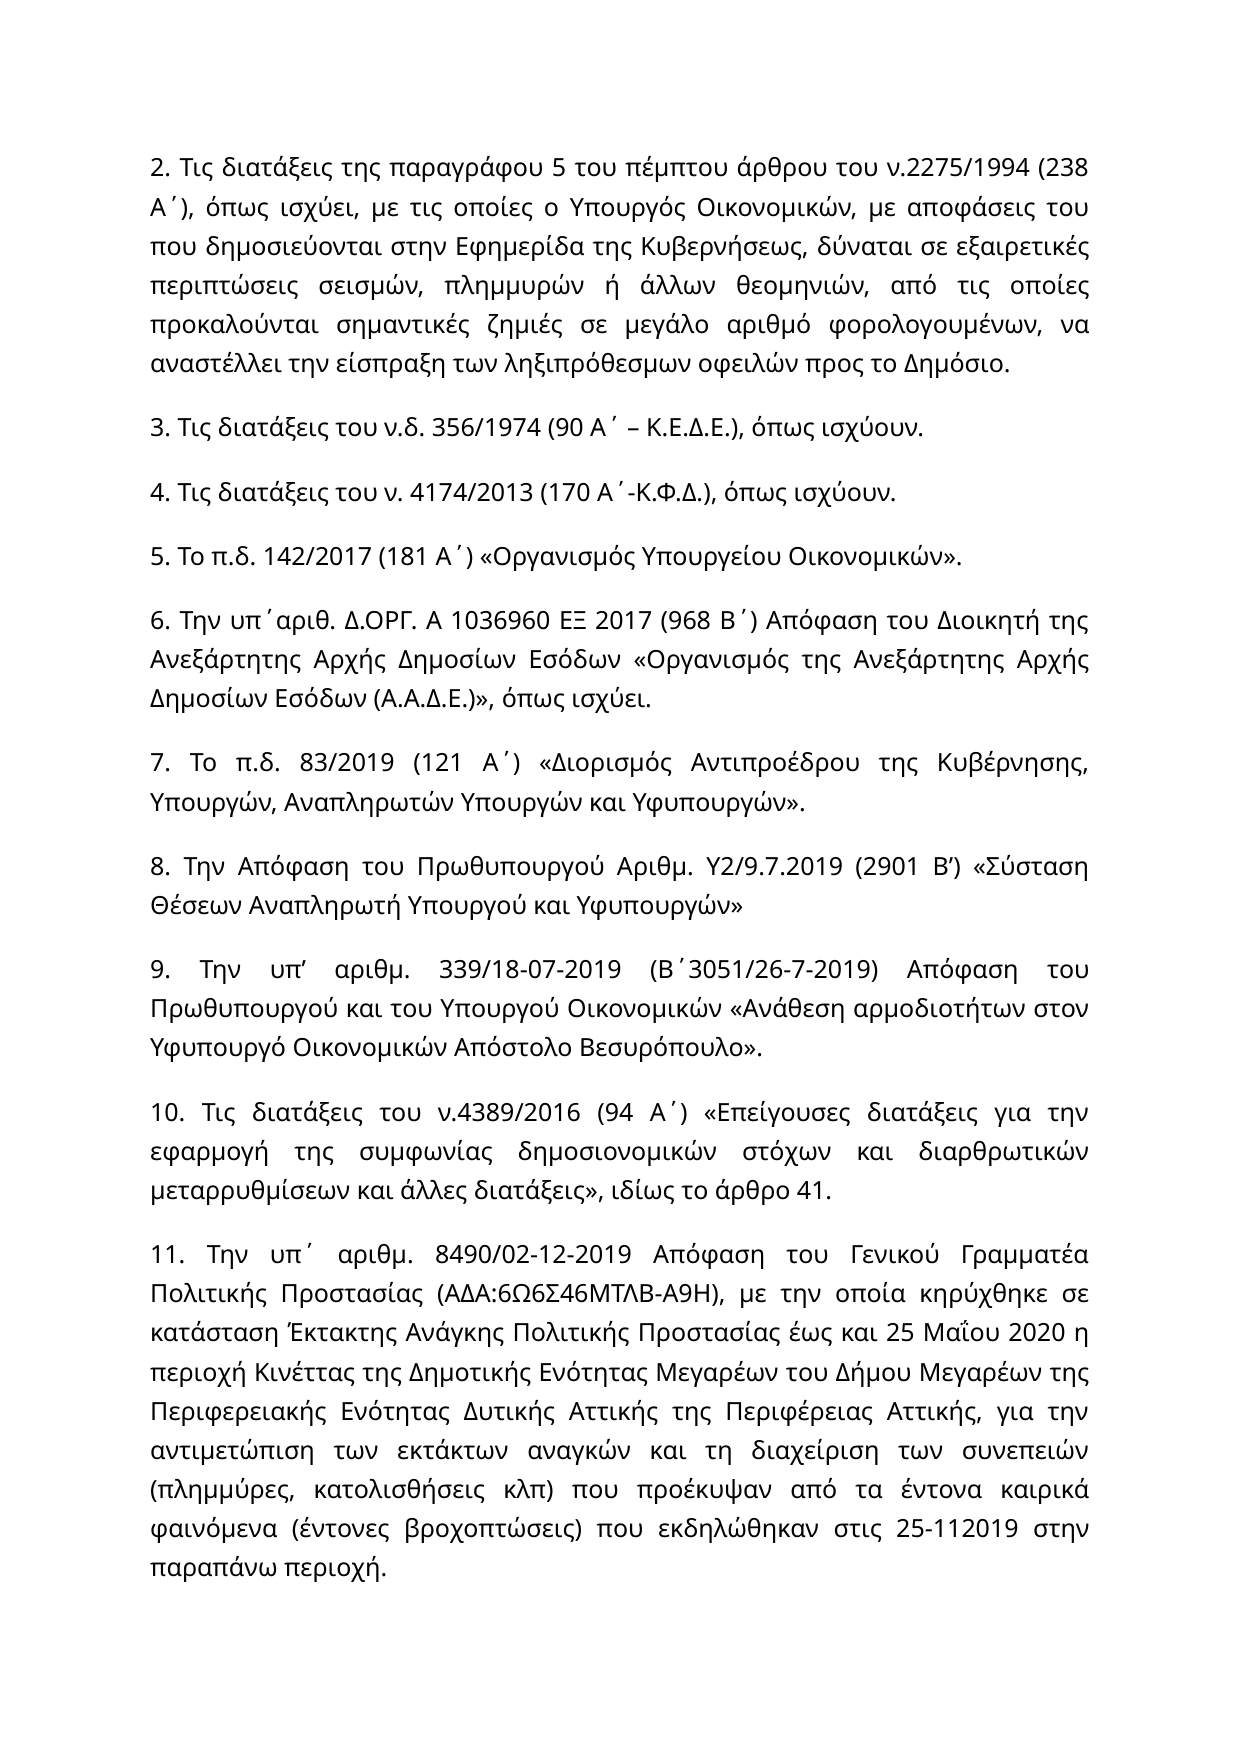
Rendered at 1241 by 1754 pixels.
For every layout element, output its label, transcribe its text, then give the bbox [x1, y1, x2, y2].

text 4. Τις διατάξεις του ν. 4174/2013 (170 Α΄-Κ.Φ.Δ.), όπως ισχύουν. [150, 474, 1090, 508]
text 6. Την υπ΄αριθ. Δ.ΟΡΓ. Α 1036960 ΕΞ 2017 (968 Β΄) Απόφαση του Διοικητή της Ανεξάρτητης Αρχής Δημοσίων Εσόδων «Οργανισμός της Ανεξάρτητης Αρχής Δημοσίων Εσόδων (Α.Α.Δ.Ε.)», όπως ισχύει. [150, 602, 1090, 715]
text 11. Την υπ΄ αριθμ. 8490/02-12-2019 Απόφαση του Γενικού Γραμματέα Πολιτικής Προστασίας (ΑΔΑ:6Ω6Σ46ΜΤΛΒ-Α9Η), με την οποία κηρύχθηκε σε κατάσταση Έκτακτης Ανάγκης Πολιτικής Προστασίας έως και 25 Μαΐου 2020 η περιοχή Κινέττας της Δημοτικής Ενότητας Μεγαρέων του Δήμου Μεγαρέων της Περιφερειακής Ενότητας Δυτικής Αττικής της Περιφέρειας Αττικής, για την αντιμετώπιση των εκτάκτων αναγκών και τη διαχείριση των συνεπειών (πλημμύρες, κατολισθήσεις κλπ) που προέκυψαν από τα έντονα καιρικά φαινόμενα (έντονες βροχοπτώσεις) που εκδηλώθηκαν στις 25-112019 στην παραπάνω περιοχή. [150, 1237, 1090, 1584]
text 10. Τις διατάξεις του ν.4389/2016 (94 Α΄) «Επείγουσες διατάξεις για την εφαρμογή της συμφωνίας δημοσιονομικών στόχων και διαρθρωτικών μεταρρυθμίσεων και άλλες διατάξεις», ιδίως το άρθρο 41. [150, 1094, 1090, 1207]
text 7. Το π.δ. 83/2019 (121 Α΄) «Διορισμός Αντιπροέδρου της Κυβέρνησης, Υπουργών, Αναπληρωτών Υπουργών και Υφυπουργών». [150, 745, 1090, 818]
text 5. Το π.δ. 142/2017 (181 Α΄) «Οργανισμός Υπουργείου Οικονομικών». [150, 538, 1090, 572]
text 8. Την Απόφαση του Πρωθυπουργού Αριθμ. Υ2/9.7.2019 (2901 Β’) «Σύσταση Θέσεων Αναπληρωτή Υπουργού και Υφυπουργών» [150, 848, 1090, 922]
text 2. Τις διατάξεις της παραγράφου 5 του πέμπτου άρθρου του ν.2275/1994 (238 Α΄), όπως ισχύει, με τις οποίες ο Υπουργός Οικονομικών, με αποφάσεις του που δημοσιεύονται στην Εφημερίδα της Κυβερνήσεως, δύναται σε εξαιρετικές περιπτώσεις σεισμών, πλημμυρών ή άλλων θεομηνιών, από τις οποίες προκαλούνται σημαντικές ζημιές σε μεγάλο αριθμό φορολογουμένων, να αναστέλλει την είσπραξη των ληξιπρόθεσμων οφειλών προς το Δημόσιο. [150, 150, 1090, 380]
text 3. Τις διατάξεις του ν.δ. 356/1974 (90 Α΄ – Κ.Ε.Δ.Ε.), όπως ισχύουν. [150, 410, 1090, 444]
text 9. Την υπ’ αριθμ. 339/18-07-2019 (Β΄3051/26-7-2019) Απόφαση του Πρωθυπουργού και του Υπουργού Οικονομικών «Ανάθεση αρμοδιοτήτων στον Υφυπουργό Οικονομικών Απόστολο Βεσυρόπουλο». [150, 952, 1090, 1064]
